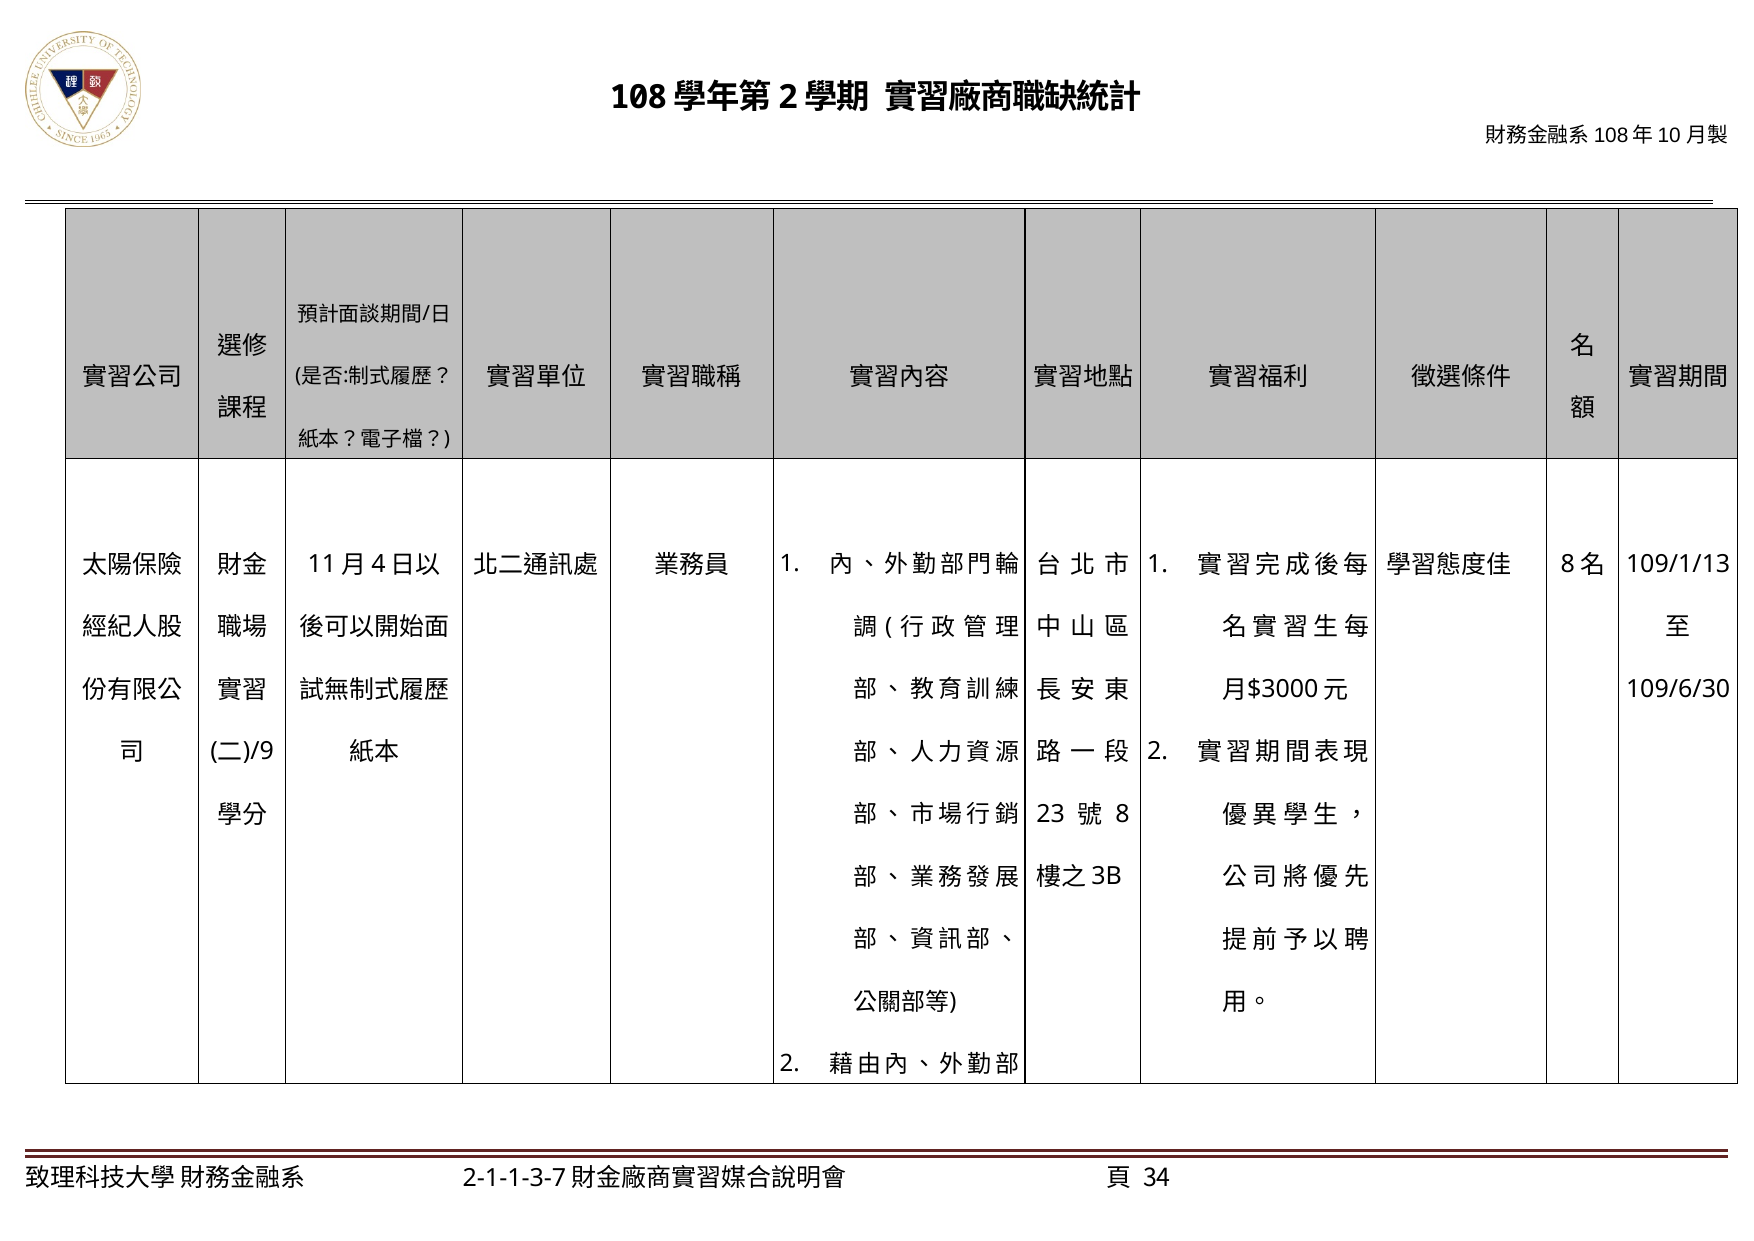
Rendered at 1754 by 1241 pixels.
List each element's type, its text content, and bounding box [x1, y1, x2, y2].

table_cell 業務員 [611, 459, 773, 1083]
table_cell 學習態度佳 [1376, 459, 1546, 1083]
table_header 選修課程 [199, 209, 285, 458]
table_cell 內、外勤部門輪調(行政管理部、教育訓練部、人力資源部、市場行銷部、業務發展部、資訊部、公關部等) 藉由內、外勤部門的實習和體驗，讓同學們深切了解保險內、外勤不同的文化和生態，協助找到自己的定位 實習內容兼具培訓、實務和理論的相互運用 相關證照的輔導考試 透過經紀人通路的多樣化，提早可以學習各家通路行政流程 提早接觸各家商品專案險,包含產險與壽險商品 學習各家報件審核、理賠申請、窗口報價等 [774, 459, 1024, 1083]
table_header 實習職稱 [611, 209, 773, 458]
table_header 徵選條件 [1376, 209, 1546, 458]
table_header 實習單位 [463, 209, 610, 458]
table_cell 太陽保險經紀人股份有限公司 [66, 459, 198, 1083]
table_header 名額 [1547, 209, 1618, 458]
table_header 實習福利 [1141, 209, 1375, 458]
table_cell 財金職場實習(二)/9學分 [199, 459, 285, 1083]
table_header 實習內容 [774, 209, 1024, 458]
table_cell 北二通訊處 [463, 459, 610, 1083]
table_header 實習期間 [1619, 209, 1737, 458]
table_header 實習公司 [66, 209, 198, 458]
table_cell 109/1/13 至 109/6/30 [1619, 459, 1737, 1083]
table_header 實習地點 [1026, 209, 1140, 458]
table_cell 實習完成後每名實習生每月$3000元 實習期間表現優異學生，公司將優先提前予以聘用。 [1141, 459, 1375, 1083]
table_cell 11月4日以後可以開始面試無制式履歷 紙本 [286, 459, 462, 1083]
table_cell 8名 [1547, 459, 1618, 1083]
table_cell 台北市中山區長安東路一段23號8樓之3B [1026, 459, 1140, 1083]
table_header 預計面談期間/日 (是否:制式履歷？ 紙本？電子檔？) [286, 209, 462, 458]
